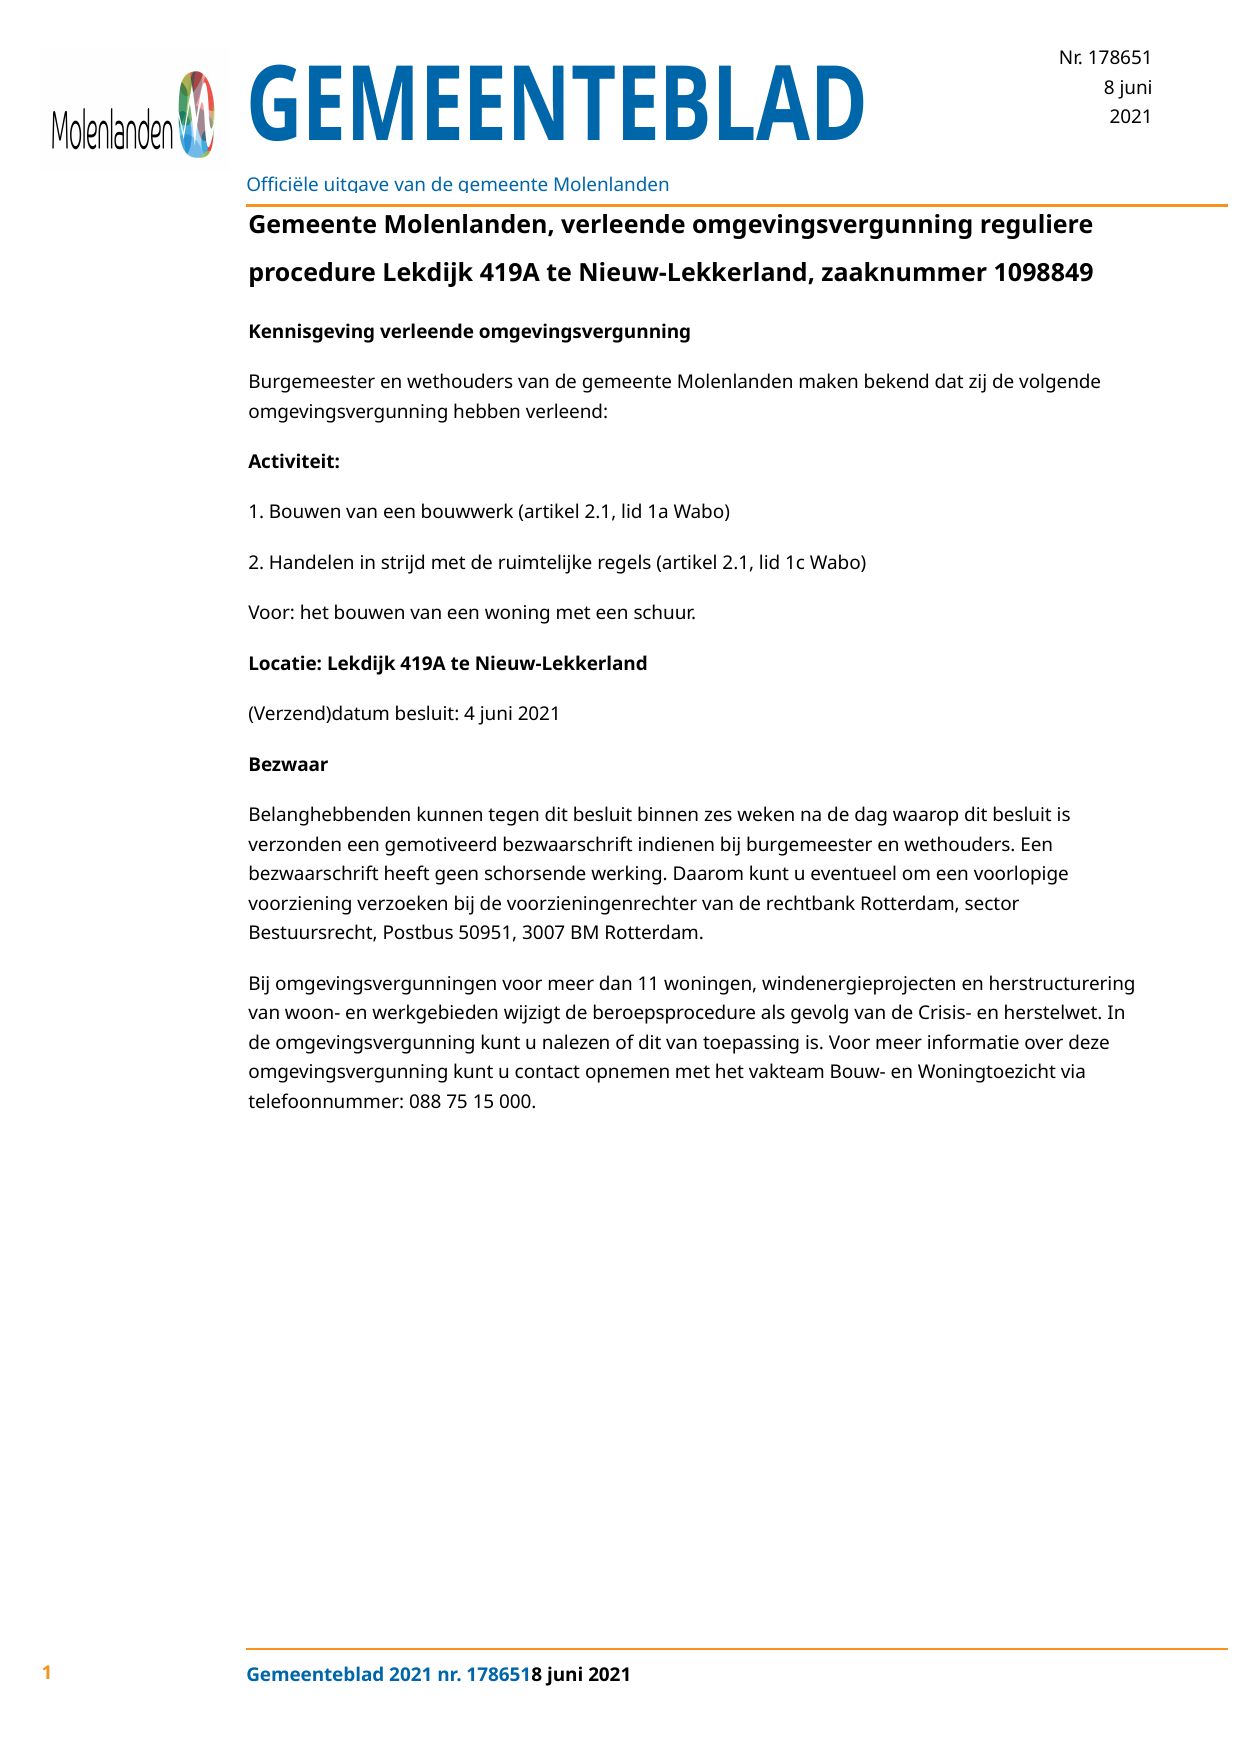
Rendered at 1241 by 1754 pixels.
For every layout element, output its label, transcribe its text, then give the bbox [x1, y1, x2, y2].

text Activiteit: [248, 448, 1152, 474]
text 2. Handelen in strijd met de ruimtelijke regels (artikel 2.1, lid 1c Wabo) [248, 549, 1152, 575]
text Bij omgevingsvergunningen voor meer dan 11 woningen, windenergieprojecten en herstructurering van woon- en werkgebieden wijzigt de beroepsprocedure als gevolg van de Crisis- en herstelwet. In de omgevingsvergunning kunt u nalezen of dit van toepassing is. Voor meer informatie over deze omgevingsvergunning kunt u contact opnemen met het vakteam Bouw- en Woningtoezicht via telefoonnummer: 088 75 15 000. [248, 970, 1152, 1114]
picture [41, 47, 231, 172]
text Locatie: Lekdijk 419A te Nieuw-Lekkerland [248, 650, 1152, 676]
text Bezwaar [248, 751, 1152, 777]
text Voor: het bouwen van een woning met een schuur. [248, 599, 1152, 625]
text Belanghebbenden kunnen tegen dit besluit binnen zes weken na de dag waarop dit besluit is verzonden een gemotiveerd bezwaarschrift indienen bij burgemeester en wethouders. Een bezwaarschrift heeft geen schorsende werking. Daarom kunt u eventueel om een voorlopige voorziening verzoeken bij de voorzieningenrechter van de rechtbank Rotterdam, sector Bestuursrecht, Postbus 50951, 3007 BM Rotterdam. [248, 801, 1152, 945]
text Kennisgeving verleende omgevingsvergunning [248, 318, 1152, 344]
text (Verzend)datum besluit: 4 juni 2021 [248, 700, 1152, 726]
text Gemeente Molenlanden, verleende omgevingsvergunning reguliere procedure Lekdijk 419A te Nieuw-Lekkerland, zaaknummer 1098849 [248, 207, 1152, 288]
text Burgemeester en wethouders van de gemeente Molenlanden maken bekend dat zij de volgende omgevingsvergunning hebben verleend: [248, 368, 1152, 424]
text 1. Bouwen van een bouwwerk (artikel 2.1, lid 1a Wabo) [248, 499, 1152, 524]
